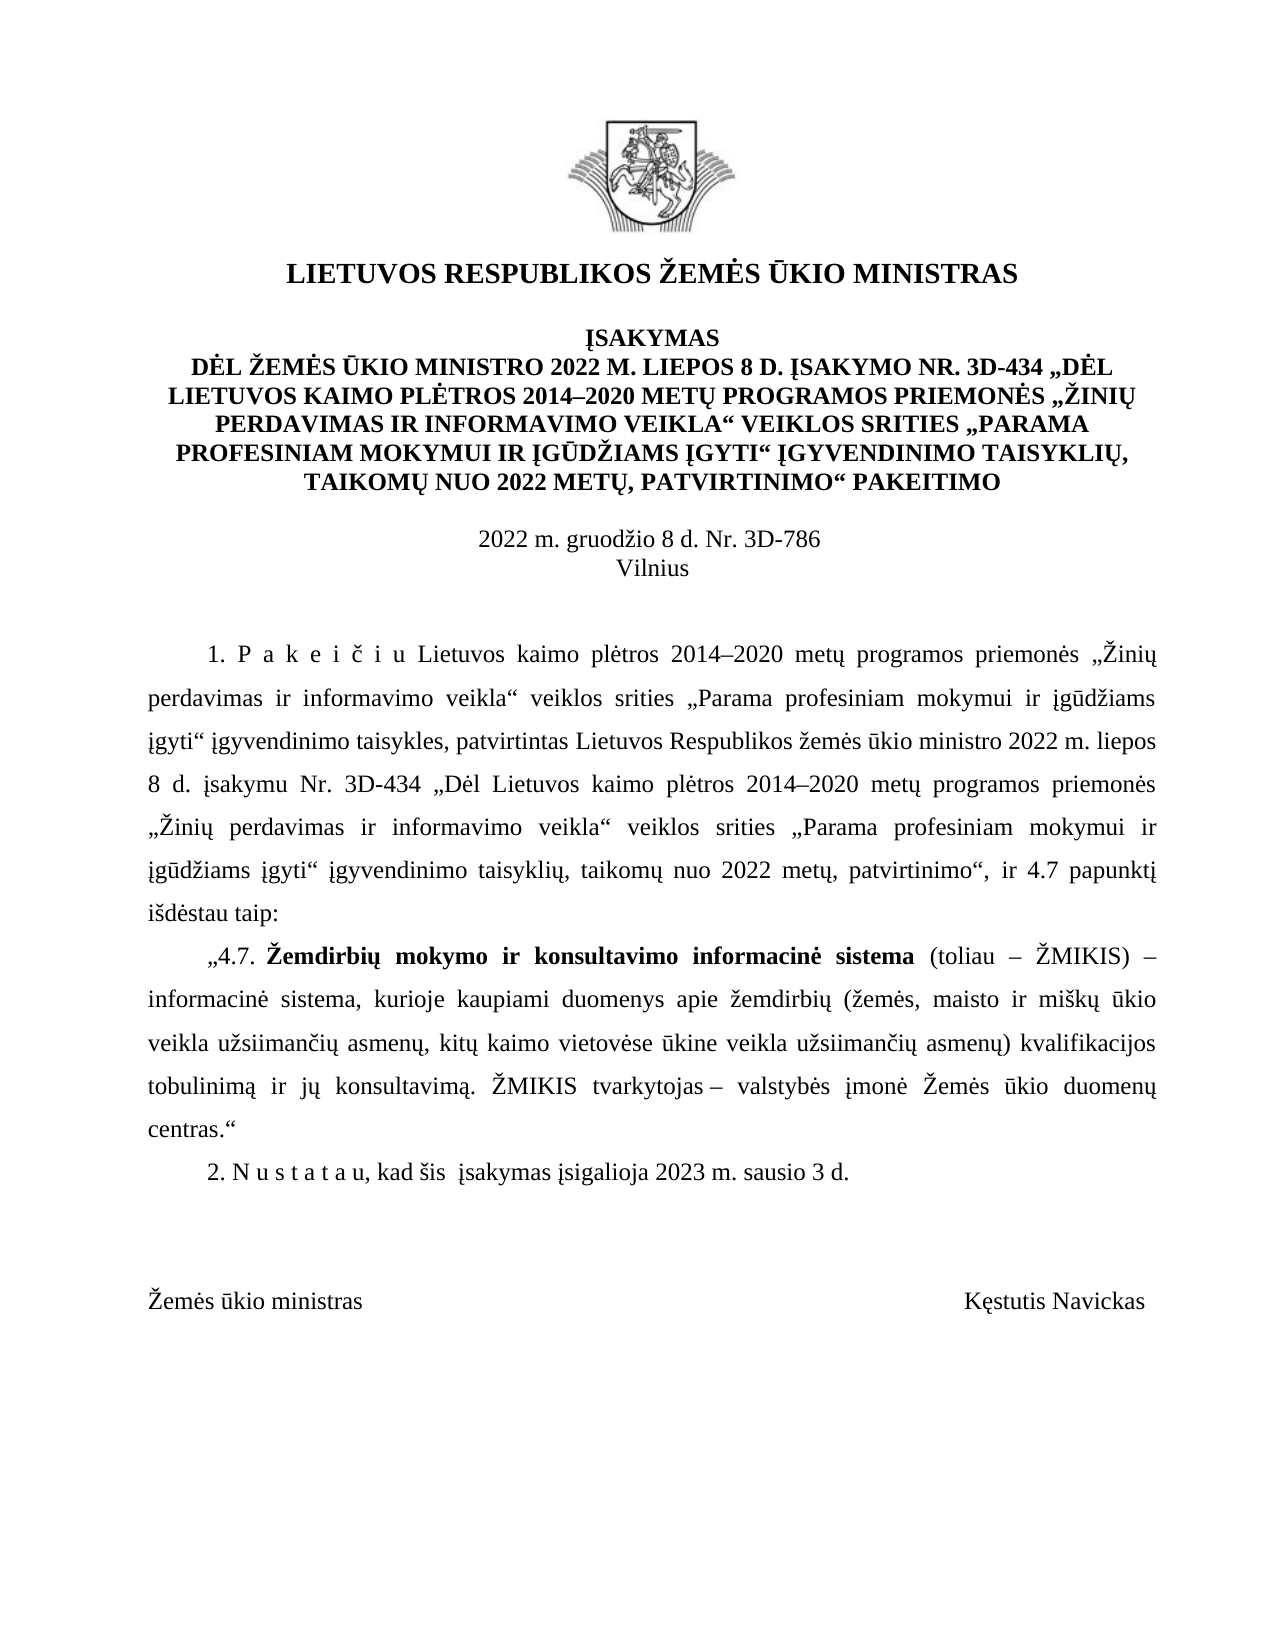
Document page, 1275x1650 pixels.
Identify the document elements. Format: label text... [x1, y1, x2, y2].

text 2. N u s t a t a u, kad šis įsakymas įsigalioja 2023 m. sausio 3 d. [148, 1157, 1157, 1186]
text 2022 m. gruodžio 8 d. Nr. 3D-786 [148, 524, 1157, 553]
text Žemės ūkio ministras Kęstutis Navickas [148, 1286, 1157, 1315]
text 1. P a k e i č i u Lietuvos kaimo plėtros 2014–2020 metų programos priemonės „Žinių perdavimas ir informavimo veikla“ veiklos srities „Parama profesiniam mokymui ir įgūdžiams įgyti“ įgyvendinimo taisykles, patvirtintas Lietuvos Respublikos žemės ūkio ministro 2022 m. liepos 8 d. įsakymu Nr. 3D-434 „Dėl Lietuvos kaimo plėtros 2014–2020 metų programos priemonės „Žinių perdavimas ir informavimo veikla“ veiklos srities „Parama profesiniam mokymui ir įgūdžiams įgyti“ įgyvendinimo taisyklių, taikomų nuo 2022 metų, patvirtinimo“, ir 4.7 papunktį išdėstau taip: [148, 639, 1157, 927]
text Vilnius [148, 553, 1157, 582]
text LIETUVOS RESPUBLIKOS ŽEMĖS ŪKIO MINISTRAS [148, 256, 1157, 290]
text „4.7. Žemdirbių mokymo ir konsultavimo informacinė sistema (toliau – ŽMIKIS) – informacinė sistema, kurioje kaupiami duomenys apie žemdirbių (žemės, maisto ir miškų ūkio veikla užsiimančių asmenų, kitų kaimo vietovėse ūkine veikla užsiimančių asmenų) kvalifikacijos tobulinimą ir jų konsultavimą. ŽMIKIS tvarkytojas – valstybės įmonė Žemės ūkio duomenų centras.“ [148, 941, 1157, 1143]
text DĖL ŽEMĖS ŪKIO MINISTRO 2022 M. LIEPOS 8 D. ĮSAKYMO NR. 3D-434 „dĖL LIETUVOS KAIMO PLĖTROS 2014–2020 METŲ PROGRAMOS PRIEMONĖS „ŽINIŲ PERDAVIMAS IR INFORMAVIMO VEIKLA“ VEIKLOS SRITIES „PARAMA PROFESINIAM MOKYMUI IR ĮGŪDŽIAMS ĮGYTI“ ĮGYVENDINIMO TAISYKLIŲ, taikomŲ nuo 2022 metų, PATVIRTINIMO“ PAKEITIMO [148, 352, 1157, 496]
text ĮSAKYMAS [148, 323, 1157, 352]
